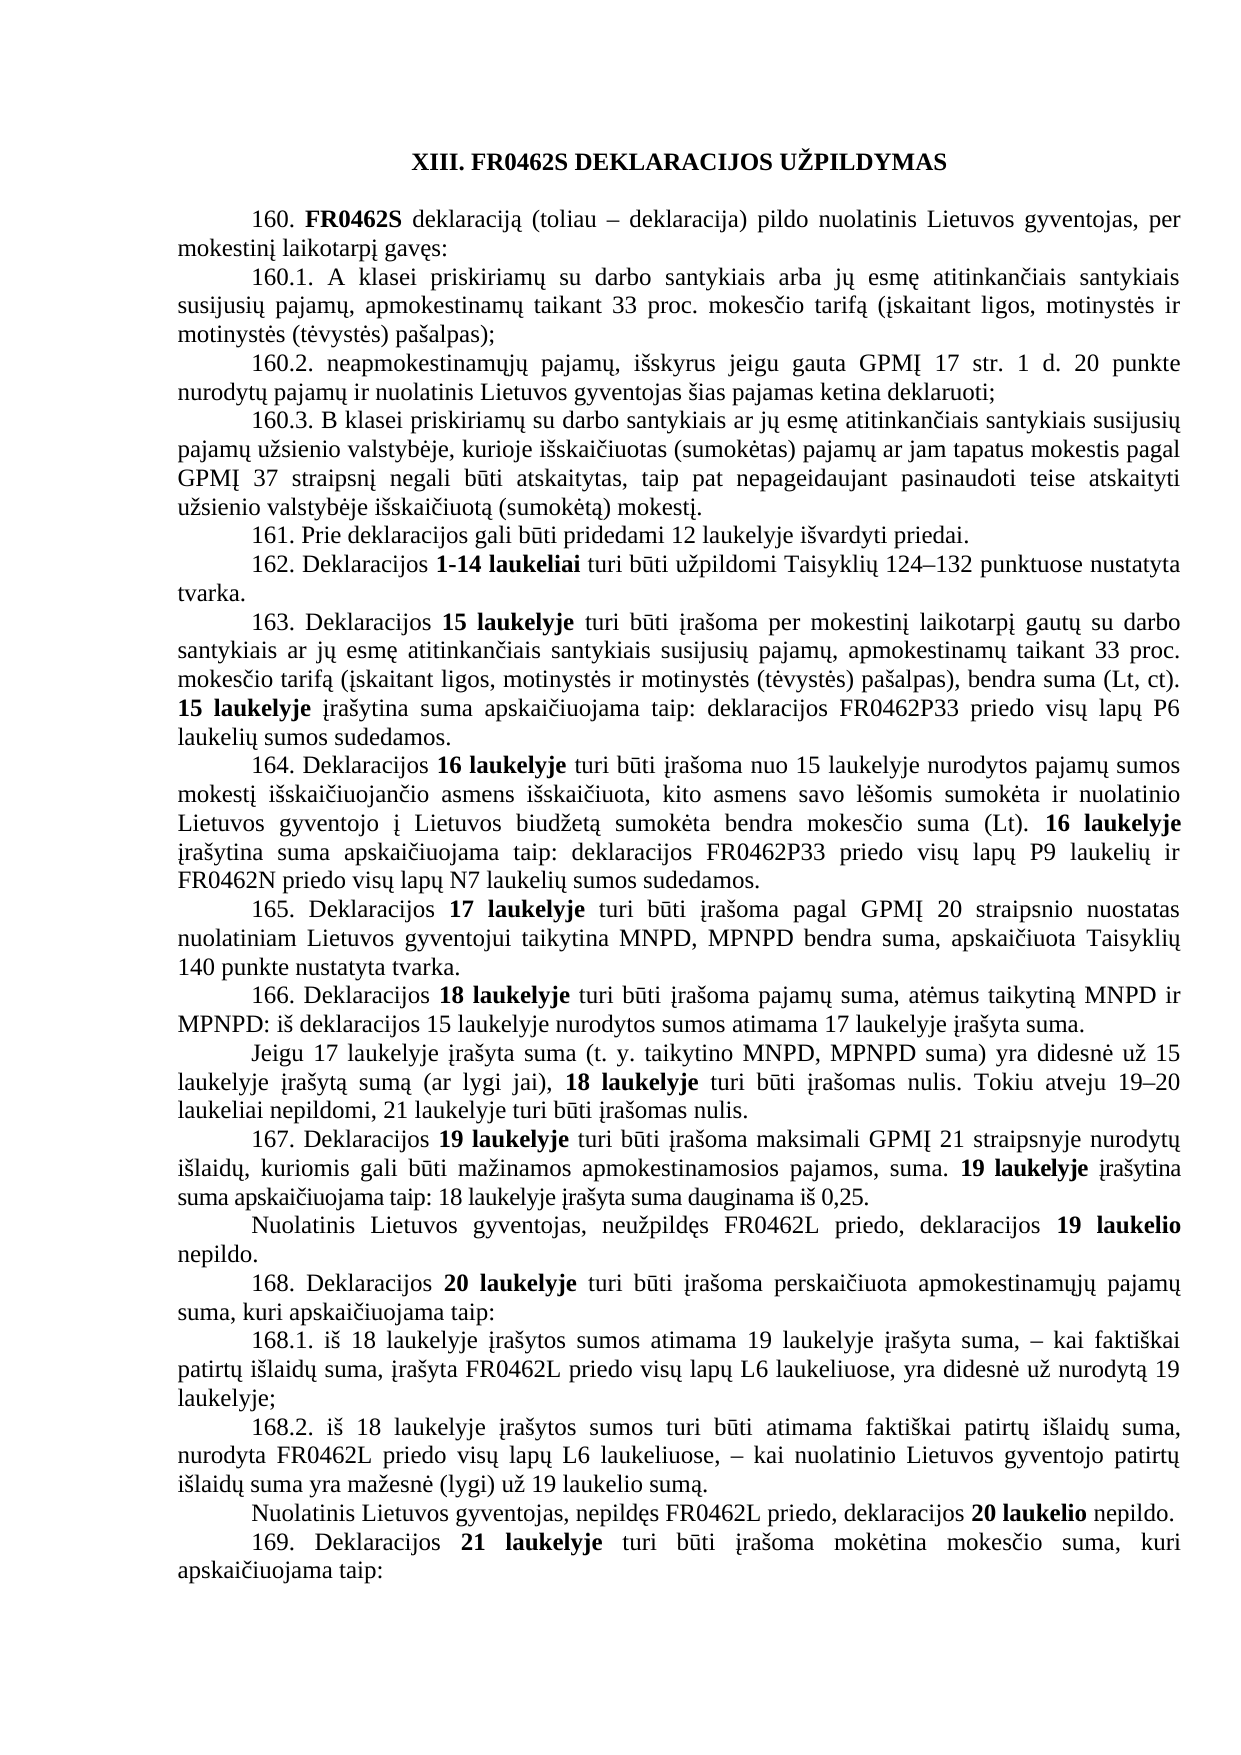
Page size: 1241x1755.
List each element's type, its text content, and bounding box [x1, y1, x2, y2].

text XIII. FR0462S DEKLARACIJOS UŽPILDYMAS [177, 147, 1181, 176]
text Jeigu 17 laukelyje įrašyta suma (t. y. taikytino MNPD, MPNPD suma) yra didesnė už 15 laukelyje įrašytą sumą (ar lygi jai), 18 laukelyje turi būti įrašomas nulis. Tokiu atveju 19–20 laukeliai nepildomi, 21 laukelyje turi būti įrašomas nulis. [177, 1038, 1181, 1124]
text 160.1. A klasei priskiriamų su darbo santykiais arba jų esmę atitinkančiais santykiais susijusių pajamų, apmokestinamų taikant 33 proc. mokesčio tarifą (įskaitant ligos, motinystės ir motinystės (tėvystės) pašalpas); [177, 262, 1181, 348]
text 162. Deklaracijos 1-14 laukeliai turi būti užpildomi Taisyklių 124–132 punktuose nustatyta tvarka. [177, 549, 1181, 607]
text 168. Deklaracijos 20 laukelyje turi būti įrašoma perskaičiuota apmokestinamųjų pajamų suma, kuri apskaičiuojama taip: [177, 1268, 1181, 1326]
text 165. Deklaracijos 17 laukelyje turi būti įrašoma pagal GPMĮ 20 straipsnio nuostatas nuolatiniam Lietuvos gyventojui taikytina MNPD, MPNPD bendra suma, apskaičiuota Taisyklių 140 punkte nustatyta tvarka. [177, 894, 1181, 981]
text Nuolatinis Lietuvos gyventojas, neužpildęs FR0462L priedo, deklaracijos 19 laukelio nepildo. [177, 1211, 1181, 1268]
text 160.3. B klasei priskiriamų su darbo santykiais ar jų esmę atitinkančiais santykiais susijusių pajamų užsienio valstybėje, kurioje išskaičiuotas (sumokėtas) pajamų ar jam tapatus mokestis pagal GPMĮ 37 straipsnį negali būti atskaitytas, taip pat nepageidaujant pasinaudoti teise atskaityti užsienio valstybėje išskaičiuotą (sumokėtą) mokestį. [177, 406, 1181, 521]
text 168.2. iš 18 laukelyje įrašytos sumos turi būti atimama faktiškai patirtų išlaidų suma, nurodyta FR0462L priedo visų lapų L6 laukeliuose, – kai nuolatinio Lietuvos gyventojo patirtų išlaidų suma yra mažesnė (lygi) už 19 laukelio sumą. [177, 1412, 1181, 1498]
text Nuolatinis Lietuvos gyventojas, nepildęs FR0462L priedo, deklaracijos 20 laukelio nepildo. [177, 1498, 1181, 1527]
text 161. Prie deklaracijos gali būti pridedami 12 laukelyje išvardyti priedai. [177, 521, 1181, 549]
text 160. FR0462S deklaraciją (toliau – deklaracija) pildo nuolatinis Lietuvos gyventojas, per mokestinį laikotarpį gavęs: [177, 204, 1181, 262]
text 163. Deklaracijos 15 laukelyje turi būti įrašoma per mokestinį laikotarpį gautų su darbo santykiais ar jų esmę atitinkančiais santykiais susijusių pajamų, apmokestinamų taikant 33 proc. mokesčio tarifą (įskaitant ligos, motinystės ir motinystės (tėvystės) pašalpas), bendra suma (Lt, ct). 15 laukelyje įrašytina suma apskaičiuojama taip: deklaracijos FR0462P33 priedo visų lapų P6 laukelių sumos sudedamos. [177, 607, 1181, 751]
text 160.2. neapmokestinamųjų pajamų, išskyrus jeigu gauta GPMĮ 17 str. 1 d. 20 punkte nurodytų pajamų ir nuolatinis Lietuvos gyventojas šias pajamas ketina deklaruoti; [177, 348, 1181, 406]
text 167. Deklaracijos 19 laukelyje turi būti įrašoma maksimali GPMĮ 21 straipsnyje nurodytų išlaidų, kuriomis gali būti mažinamos apmokestinamosios pajamos, suma. 19 laukelyje įrašytina suma apskaičiuojama taip: 18 laukelyje įrašyta suma dauginama iš 0,25. [177, 1124, 1181, 1211]
text 164. Deklaracijos 16 laukelyje turi būti įrašoma nuo 15 laukelyje nurodytos pajamų sumos mokestį išskaičiuojančio asmens išskaičiuota, kito asmens savo lėšomis sumokėta ir nuolatinio Lietuvos gyventojo į Lietuvos biudžetą sumokėta bendra mokesčio suma (Lt). 16 laukelyje įrašytina suma apskaičiuojama taip: deklaracijos FR0462P33 priedo visų lapų P9 laukelių ir FR0462N priedo visų lapų N7 laukelių sumos sudedamos. [177, 751, 1181, 894]
text 166. Deklaracijos 18 laukelyje turi būti įrašoma pajamų suma, atėmus taikytiną MNPD ir MPNPD: iš deklaracijos 15 laukelyje nurodytos sumos atimama 17 laukelyje įrašyta suma. [177, 981, 1181, 1038]
text 169. Deklaracijos 21 laukelyje turi būti įrašoma mokėtina mokesčio suma, kuri apskaičiuojama taip: [177, 1527, 1181, 1584]
text 168.1. iš 18 laukelyje įrašytos sumos atimama 19 laukelyje įrašyta suma, – kai faktiškai patirtų išlaidų suma, įrašyta FR0462L priedo visų lapų L6 laukeliuose, yra didesnė už nurodytą 19 laukelyje; [177, 1326, 1181, 1412]
